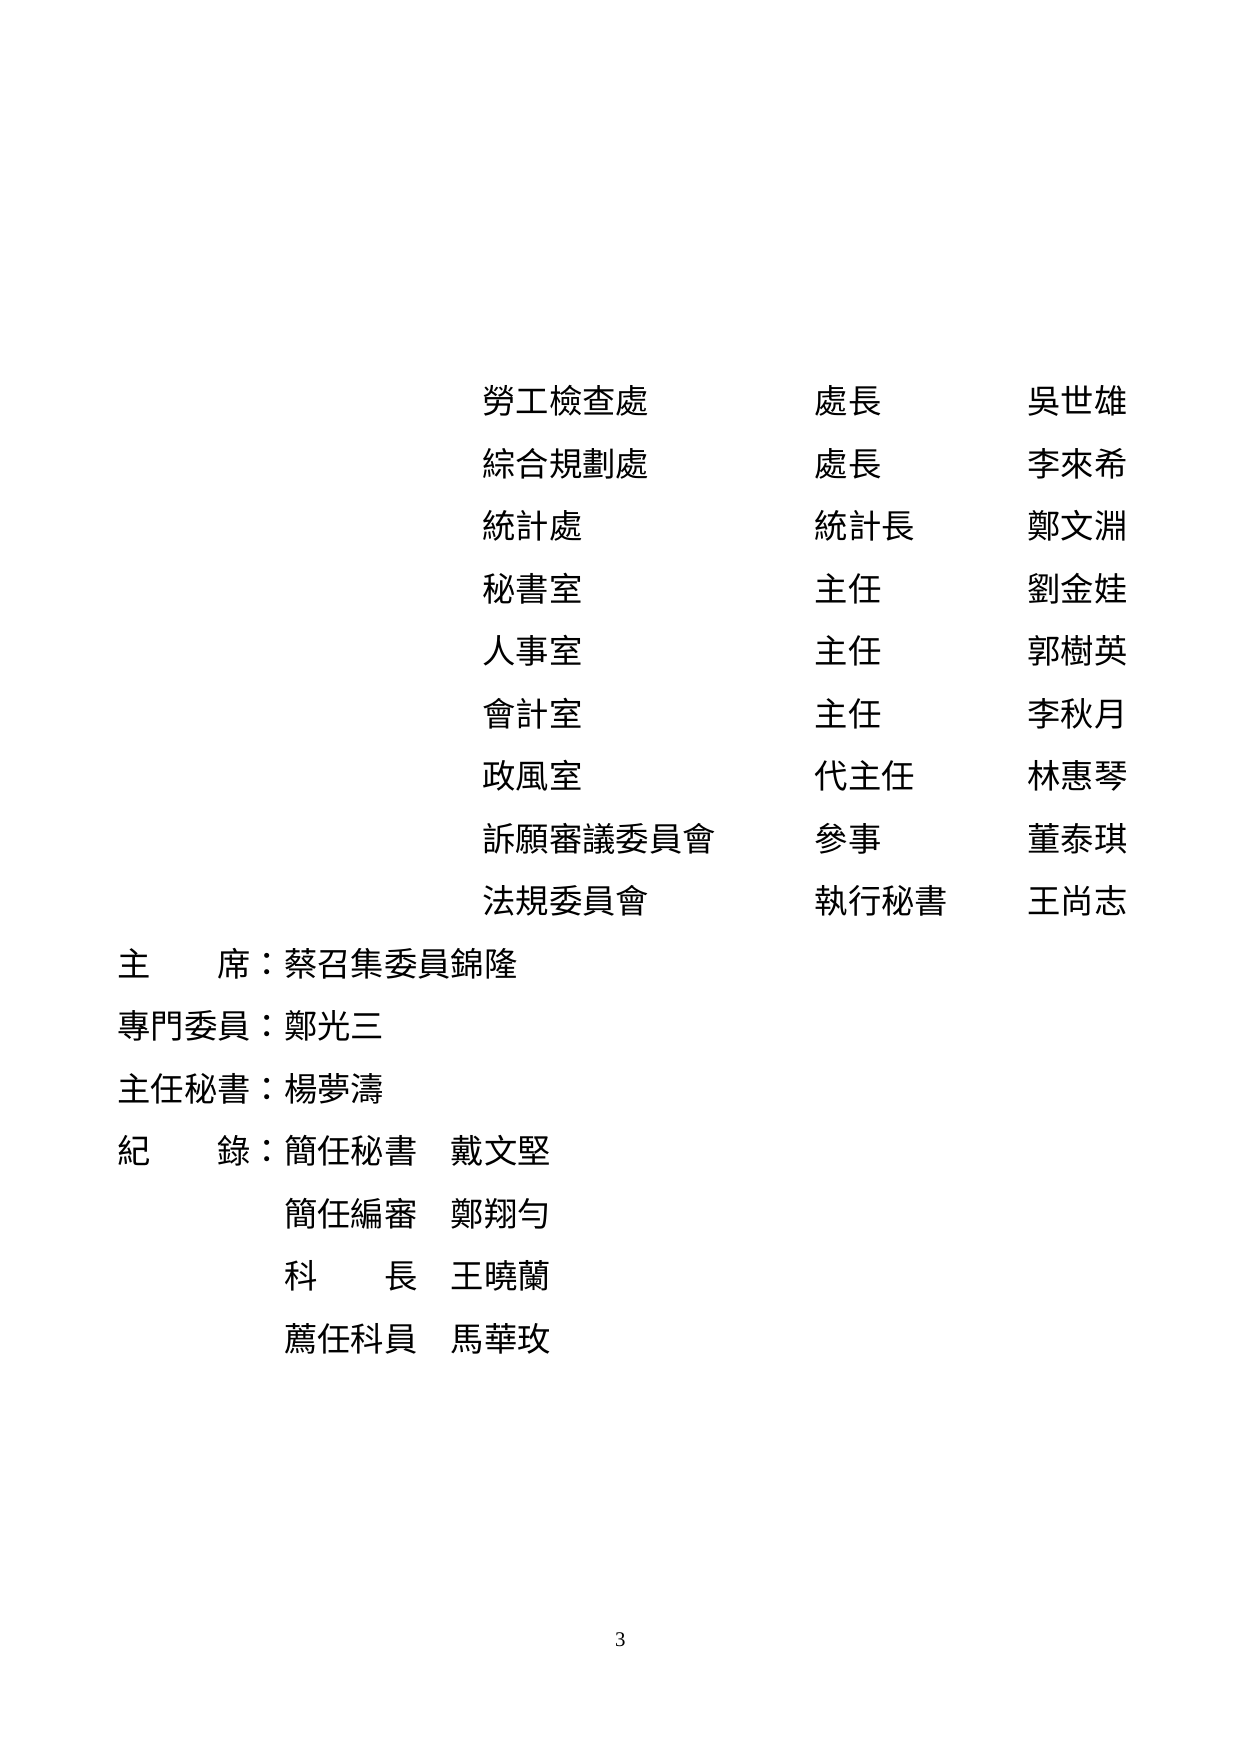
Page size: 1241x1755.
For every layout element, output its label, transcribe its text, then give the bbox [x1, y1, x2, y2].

table_cell 綜合規劃處 [421, 420, 796, 483]
table_cell 訴願審議委員會 [421, 795, 796, 858]
table_cell [796, 670, 812, 733]
table_cell [118, 483, 287, 545]
table_cell [118, 545, 287, 608]
table_cell [796, 420, 812, 483]
table_cell [287, 733, 421, 795]
table_cell [287, 608, 421, 670]
text 主任秘書：楊夢濤 [117, 1045, 1122, 1108]
table_cell [287, 795, 421, 858]
table_cell 統計長 [812, 483, 994, 545]
table_cell 會計室 [421, 670, 796, 733]
table_cell [287, 420, 421, 483]
text 簡任編審 鄭翔勻 [117, 1170, 1122, 1233]
table_cell [796, 358, 812, 420]
table_cell 郭樹英 [995, 608, 1130, 670]
table_cell 統計處 [421, 483, 796, 545]
text 主 席：蔡召集委員錦隆 [117, 920, 1182, 983]
table_cell [118, 670, 287, 733]
table_cell 主任 [812, 545, 994, 608]
table_cell [118, 358, 287, 420]
table_cell [796, 795, 812, 858]
table_cell [796, 608, 812, 670]
table_cell 王尚志 [995, 858, 1130, 920]
table_cell 劉金娃 [995, 545, 1130, 608]
text 紀 錄：簡任秘書 戴文堅 [117, 1108, 1122, 1170]
text 專門委員：鄭光三 [117, 983, 1122, 1045]
table_cell 勞工檢查處 [421, 358, 796, 420]
table_cell [118, 420, 287, 483]
table_cell 人事室 [421, 608, 796, 670]
table_cell 法規委員會 [421, 858, 796, 920]
table_cell 秘書室 [421, 545, 796, 608]
table_cell 林惠琴 [995, 733, 1130, 795]
table_cell 主任 [812, 608, 994, 670]
table_cell [796, 733, 812, 795]
table_cell 鄭文淵 [995, 483, 1130, 545]
table_cell 處長 [812, 420, 994, 483]
table_cell [796, 483, 812, 545]
table_cell 執行秘書 [812, 858, 994, 920]
table_cell [118, 608, 287, 670]
table_cell [118, 733, 287, 795]
table_cell 政風室 [421, 733, 796, 795]
table_cell [287, 670, 421, 733]
table_cell [118, 858, 287, 920]
table_cell 代主任 [812, 733, 994, 795]
table_cell [796, 545, 812, 608]
table_cell 吳世雄 [995, 358, 1130, 420]
text 科 長 王曉蘭 [117, 1233, 1122, 1295]
table_cell 李秋月 [995, 670, 1130, 733]
table_cell [287, 545, 421, 608]
table_cell [287, 483, 421, 545]
table_cell [287, 358, 421, 420]
table_cell 李來希 [995, 420, 1130, 483]
table_cell 參事 [812, 795, 994, 858]
table_cell 董泰琪 [995, 795, 1130, 858]
table_cell 主任 [812, 670, 994, 733]
table_cell 處長 [812, 358, 994, 420]
table_cell [118, 795, 287, 858]
table_cell [287, 858, 421, 920]
table_cell [796, 858, 812, 920]
text 薦任科員 馬華玫 [117, 1295, 1122, 1358]
